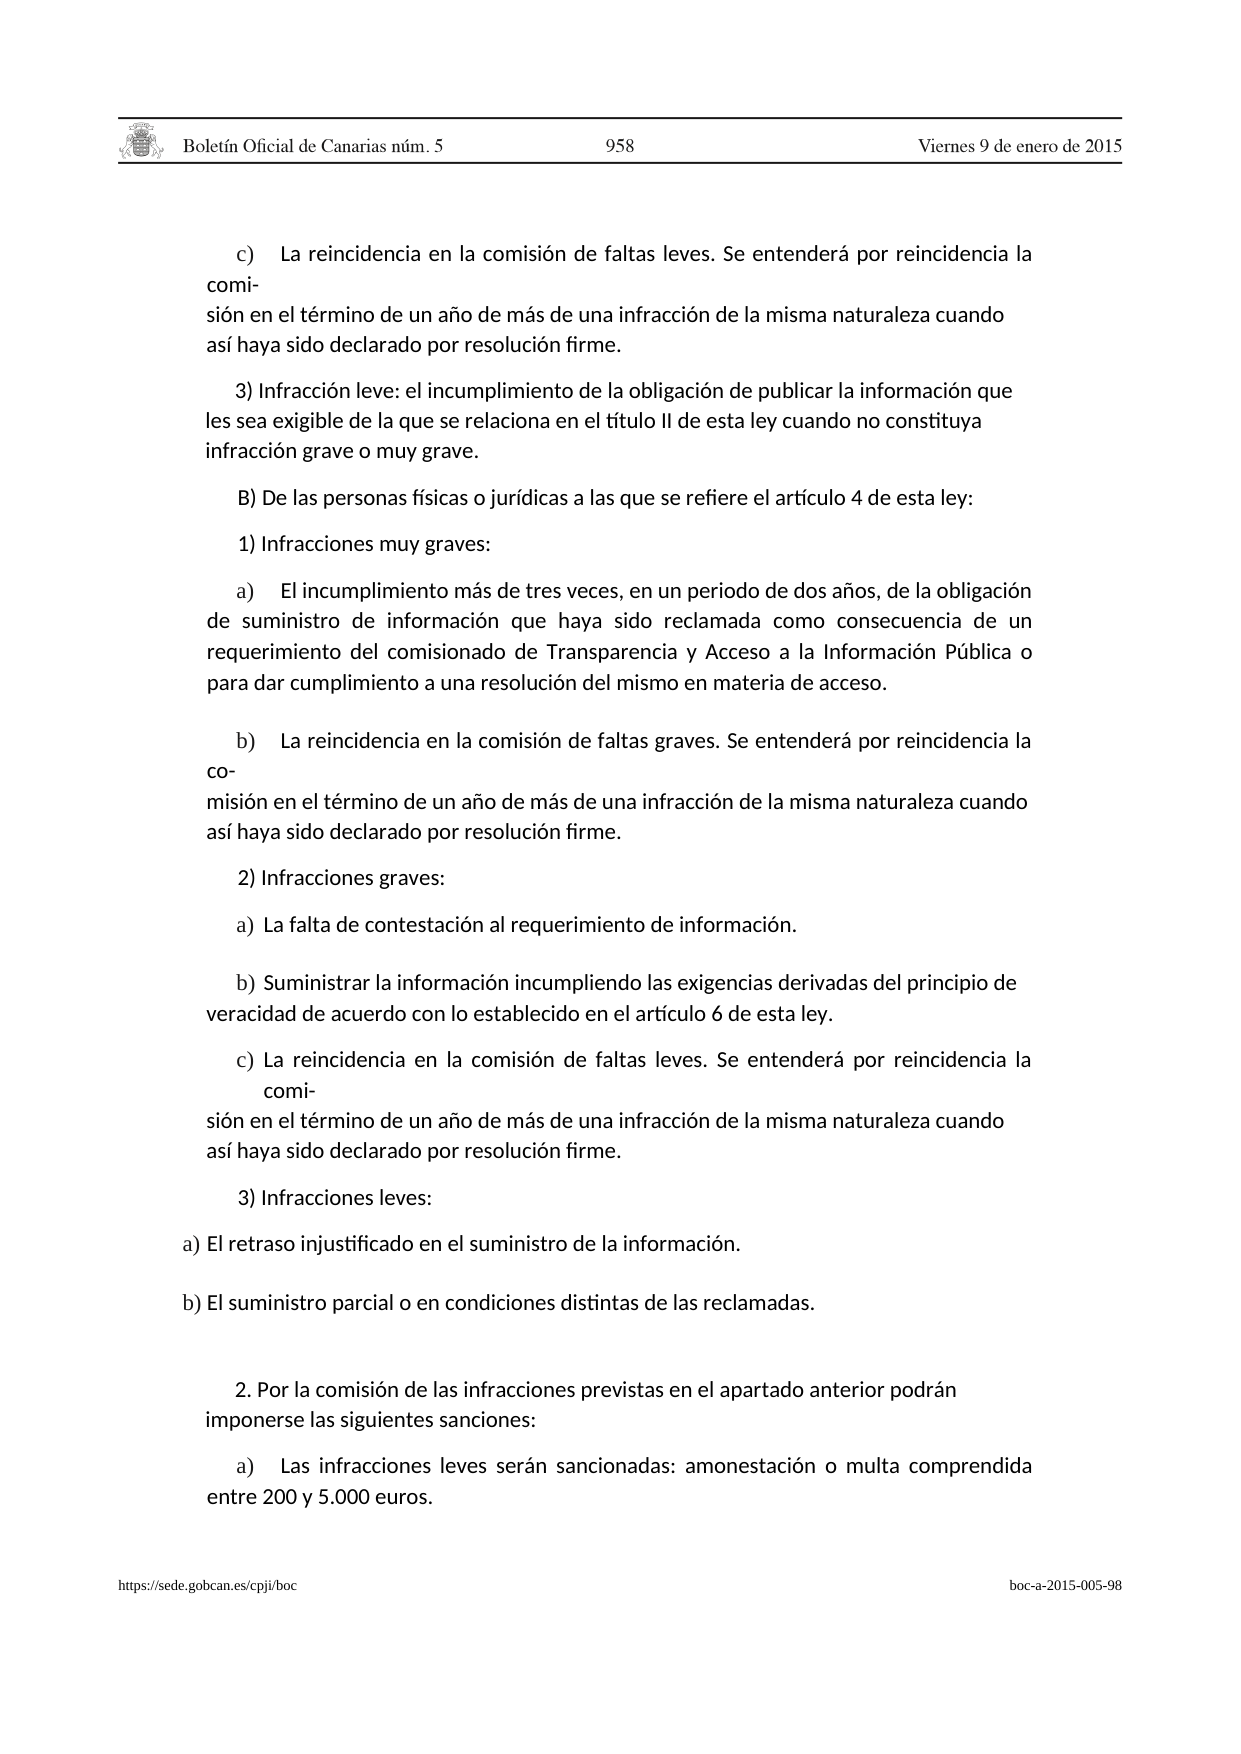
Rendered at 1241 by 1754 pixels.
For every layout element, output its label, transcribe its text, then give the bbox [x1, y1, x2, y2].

text 3) Infracción leve: el incumplimiento de la obligación de publicar la información que les sea exigible de la que se relaciona en el título II de esta ley cuando no constituya infracción grave o muy grave. [205, 377, 1034, 464]
text B) De las personas físicas o jurídicas a las que se refiere el artículo 4 de esta ley: [237, 483, 1034, 511]
text sión en el término de un año de más de una infracción de la misma naturaleza cuando así haya sido declarado por resolución firme. [206, 300, 1034, 358]
text 1) Infracciones muy graves: [237, 529, 1034, 558]
text sión en el término de un año de más de una infracción de la misma naturaleza cuando así haya sido declarado por resolución firme. [206, 1107, 1034, 1164]
list El suministro parcial o en condiciones distintas de las reclamadas. [182, 1288, 1034, 1316]
list Suministrar la información incumpliendo las exigencias derivadas del principio de [236, 968, 1034, 996]
text 2) Infracciones graves: [237, 863, 1034, 892]
list La reincidencia en la comisión de faltas leves. Se entenderá por reincidencia la comi- [207, 239, 1034, 298]
list El retraso injustificado en el suministro de la información. [182, 1229, 1034, 1258]
text 3) Infracciones leves: [237, 1183, 1034, 1211]
list La reincidencia en la comisión de faltas graves. Se entenderá por reincidencia la co- [207, 726, 1034, 784]
list Las infracciones leves serán sancionadas: amonestación o multa comprendida entre 200 y 5.000 euros. [207, 1452, 1034, 1510]
list El incumplimiento más de tres veces, en un periodo de dos años, de la obligación de suministro de información que haya sido reclamada como consecuencia de un requerimiento del comisionado de Transparencia y Acceso a la Información Pública o para dar cumplimiento a una resolución del mismo en materia de acceso. [207, 576, 1034, 696]
text veracidad de acuerdo con lo establecido en el artículo 6 de esta ley. [206, 999, 1034, 1027]
list La reincidencia en la comisión de faltas leves. Se entenderá por reincidencia la comi- [236, 1046, 1034, 1104]
text misión en el término de un año de más de una infracción de la misma naturaleza cuando así haya sido declarado por resolución firme. [206, 787, 1034, 845]
text 2. Por la comisión de las infracciones previstas en el apartado anterior podrán imponerse las siguientes sanciones: [205, 1375, 1034, 1433]
list La falta de contestación al requerimiento de información. [236, 910, 1034, 938]
